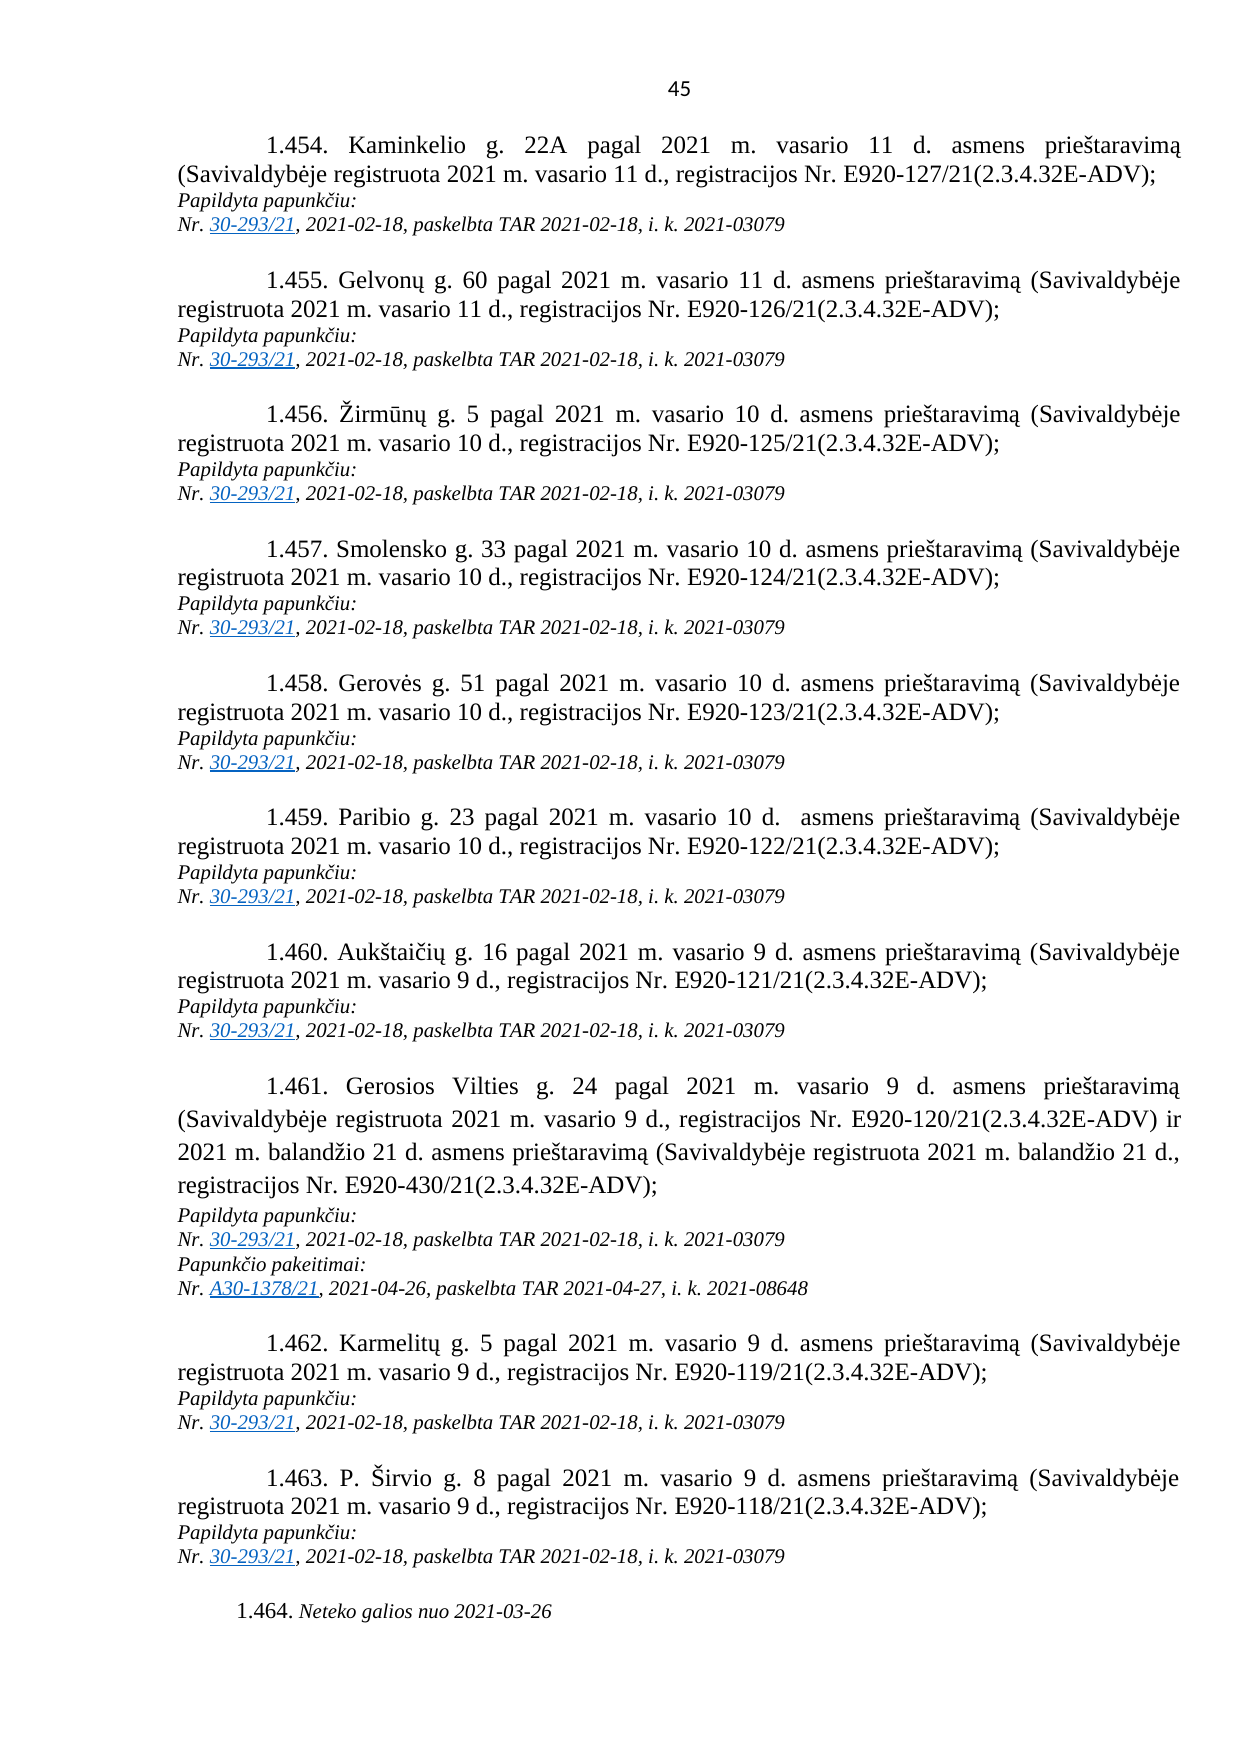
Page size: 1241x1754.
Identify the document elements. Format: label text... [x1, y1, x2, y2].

text 1.460. Aukštaičių g. 16 pagal 2021 m. vasario 9 d. asmens prieštaravimą (Savivaldybėje registruota 2021 m. vasario 9 d., registracijos Nr. E920-121/21(2.3.4.32E-ADV); [177, 937, 1181, 994]
text 1.459. Paribio g. 23 pagal 2021 m. vasario 10 d. asmens prieštaravimą (Savivaldybėje registruota 2021 m. vasario 10 d., registracijos Nr. E920-122/21(2.3.4.32E-ADV); [177, 802, 1181, 860]
text Papunkčio pakeitimai: [177, 1251, 1181, 1276]
text 1.463. P. Širvio g. 8 pagal 2021 m. vasario 9 d. asmens prieštaravimą (Savivaldybėje registruota 2021 m. vasario 9 d., registracijos Nr. E920-118/21(2.3.4.32E-ADV); [177, 1463, 1181, 1520]
text 1.455. Gelvonų g. 60 pagal 2021 m. vasario 11 d. asmens prieštaravimą (Savivaldybėje registruota 2021 m. vasario 11 d., registracijos Nr. E920-126/21(2.3.4.32E-ADV); [177, 265, 1181, 322]
text 1.464. Neteko galios nuo 2021-03-26 [177, 1597, 1181, 1623]
text Papildyta papunkčiu: [177, 994, 1181, 1018]
text Nr. 30-293/21, 2021-02-18, paskelbta TAR 2021-02-18, i. k. 2021-03079 [177, 1227, 1181, 1251]
text Papildyta papunkčiu: [177, 1386, 1181, 1410]
text Papildyta papunkčiu: [177, 1520, 1181, 1544]
text 1.462. Karmelitų g. 5 pagal 2021 m. vasario 9 d. asmens prieštaravimą (Savivaldybėje registruota 2021 m. vasario 9 d., registracijos Nr. E920-119/21(2.3.4.32E-ADV); [177, 1328, 1181, 1386]
text Nr. 30-293/21, 2021-02-18, paskelbta TAR 2021-02-18, i. k. 2021-03079 [177, 212, 1181, 236]
text 1.454. Kaminkelio g. 22A pagal 2021 m. vasario 11 d. asmens prieštaravimą (Savivaldybėje registruota 2021 m. vasario 11 d., registracijos Nr. E920-127/21(2.3.4.32E-ADV); [177, 131, 1181, 188]
text Nr. A30-1378/21, 2021-04-26, paskelbta TAR 2021-04-27, i. k. 2021-08648 [177, 1276, 1181, 1299]
text Nr. 30-293/21, 2021-02-18, paskelbta TAR 2021-02-18, i. k. 2021-03079 [177, 481, 1181, 505]
text Nr. 30-293/21, 2021-02-18, paskelbta TAR 2021-02-18, i. k. 2021-03079 [177, 1410, 1181, 1434]
text 1.461. Gerosios Vilties g. 24 pagal 2021 m. vasario 9 d. asmens prieštaravimą (Savivaldybėje registruota 2021 m. vasario 9 d., registracijos Nr. E920-120/21(2.3.4.32E-ADV) ir 2021 m. balandžio 21 d. asmens prieštaravimą (Savivaldybėje registruota 2021 m. balandžio 21 d., registracijos Nr. E920-430/21(2.3.4.32E-ADV); [177, 1071, 1181, 1199]
text Nr. 30-293/21, 2021-02-18, paskelbta TAR 2021-02-18, i. k. 2021-03079 [177, 750, 1181, 774]
text Papildyta papunkčiu: [177, 1203, 1181, 1227]
text Papildyta papunkčiu: [177, 457, 1181, 481]
text Nr. 30-293/21, 2021-02-18, paskelbta TAR 2021-02-18, i. k. 2021-03079 [177, 1018, 1181, 1042]
text Nr. 30-293/21, 2021-02-18, paskelbta TAR 2021-02-18, i. k. 2021-03079 [177, 1544, 1181, 1568]
text Nr. 30-293/21, 2021-02-18, paskelbta TAR 2021-02-18, i. k. 2021-03079 [177, 615, 1181, 639]
text Nr. 30-293/21, 2021-02-18, paskelbta TAR 2021-02-18, i. k. 2021-03079 [177, 347, 1181, 371]
text Papildyta papunkčiu: [177, 188, 1181, 212]
text Papildyta papunkčiu: [177, 726, 1181, 750]
text 1.457. Smolensko g. 33 pagal 2021 m. vasario 10 d. asmens prieštaravimą (Savivaldybėje registruota 2021 m. vasario 10 d., registracijos Nr. E920-124/21(2.3.4.32E-ADV); [177, 534, 1181, 591]
text Papildyta papunkčiu: [177, 591, 1181, 615]
text 1.458. Gerovės g. 51 pagal 2021 m. vasario 10 d. asmens prieštaravimą (Savivaldybėje registruota 2021 m. vasario 10 d., registracijos Nr. E920-123/21(2.3.4.32E-ADV); [177, 668, 1181, 726]
text Papildyta papunkčiu: [177, 322, 1181, 347]
text Nr. 30-293/21, 2021-02-18, paskelbta TAR 2021-02-18, i. k. 2021-03079 [177, 884, 1181, 908]
text Papildyta papunkčiu: [177, 860, 1181, 884]
text 1.456. Žirmūnų g. 5 pagal 2021 m. vasario 10 d. asmens prieštaravimą (Savivaldybėje registruota 2021 m. vasario 10 d., registracijos Nr. E920-125/21(2.3.4.32E-ADV); [177, 399, 1181, 457]
